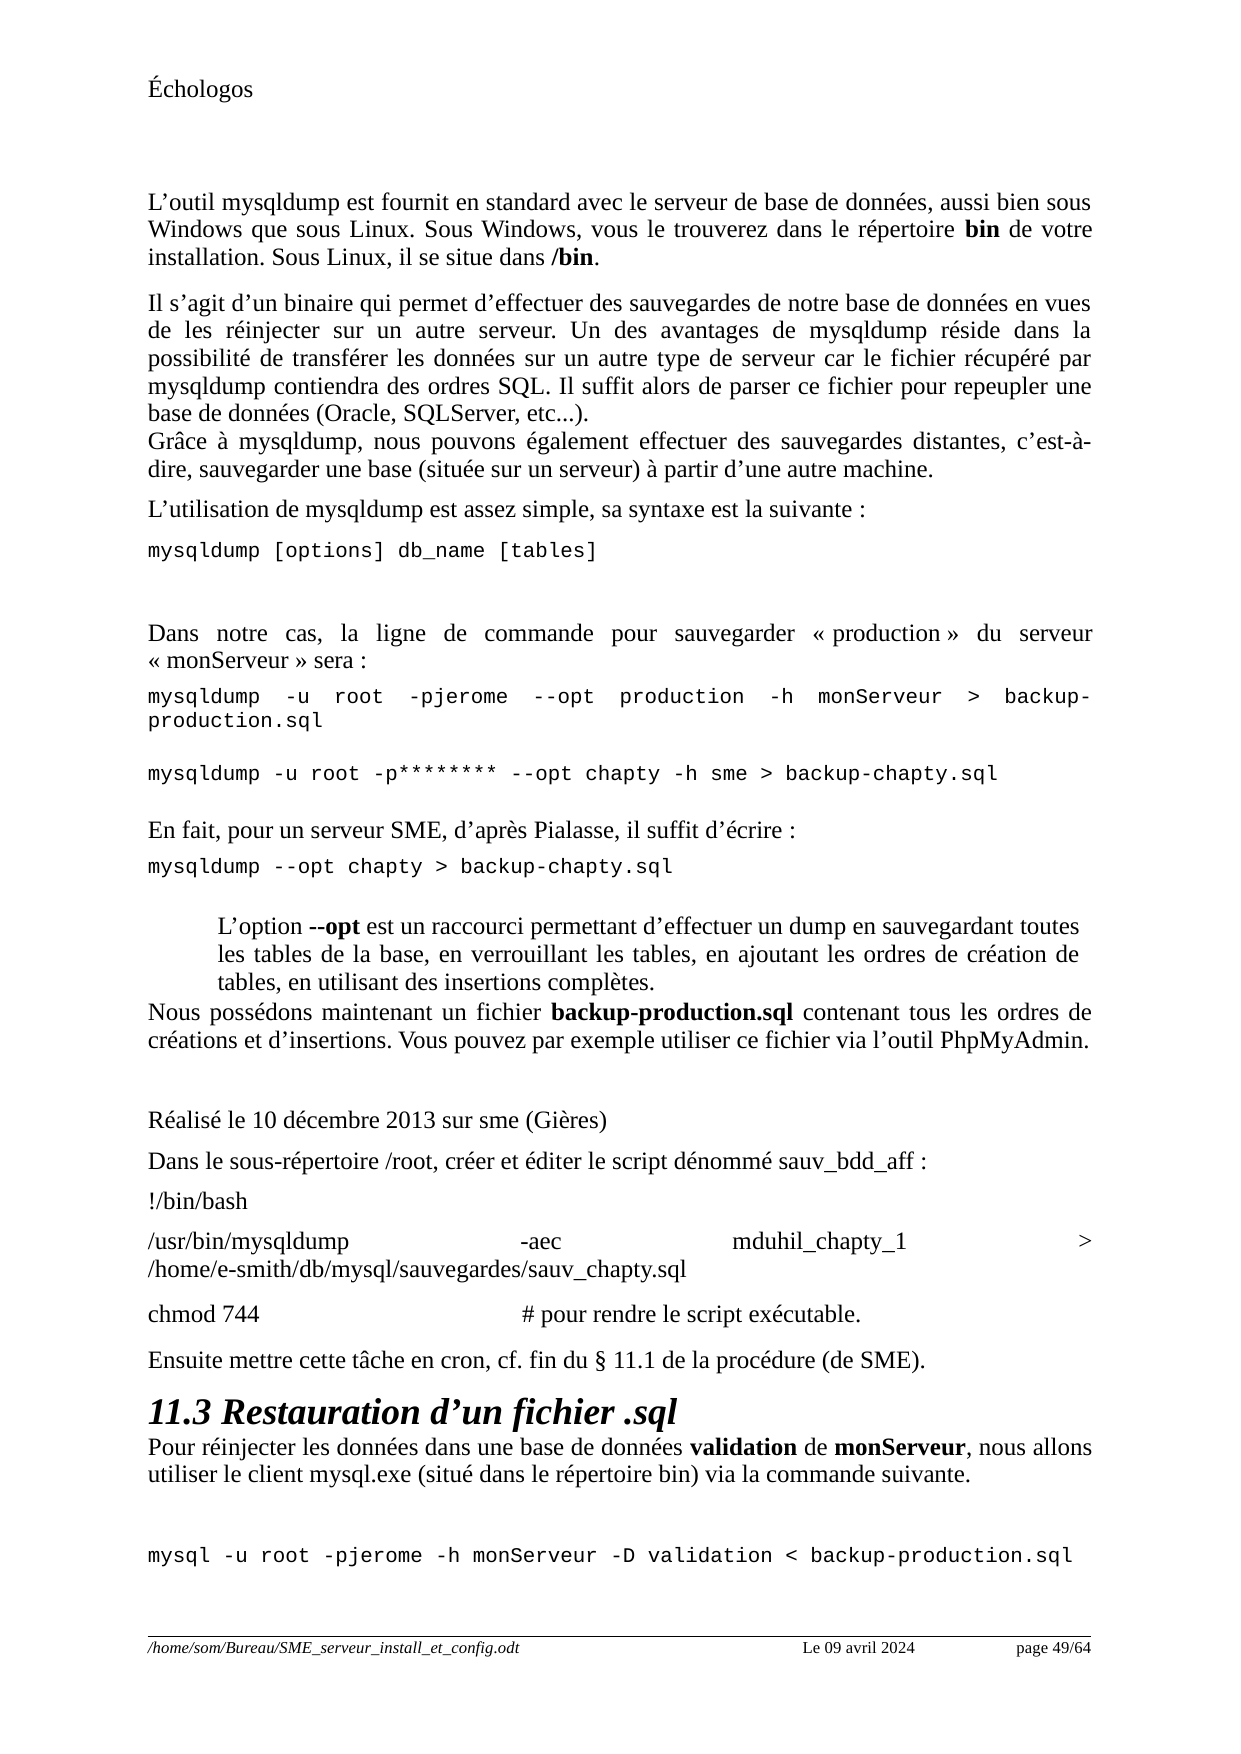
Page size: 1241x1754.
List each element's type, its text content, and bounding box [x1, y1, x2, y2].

text Ensuite mettre cette tâche en cron, cf. fin du § 11.1 de la procédure (de SME). [148, 1346, 1092, 1373]
text En fait, pour un serveur SME, d’après Pialasse, il suffit d’écrire : [148, 816, 1092, 844]
text mysql -u root -pjerome -h monServeur -D validation < backup-production.sql [148, 1546, 1092, 1569]
text Dans le sous-répertoire /root, créer et éditer le script dénommé sauv_bdd_aff : [148, 1147, 1092, 1174]
text Grâce à mysqldump, nous pouvons également effectuer des sauvegardes distantes, c’est-à-dire, sauvegarder une base (située sur un serveur) à partir d’une autre machine. [148, 427, 1092, 483]
text Nous possédons maintenant un fichier backup-production.sql contenant tous les ordres de créations et d’insertions. Vous pouvez par exemple utiliser ce fichier via l’outil PhpMyAdmin. [148, 998, 1092, 1054]
text mysqldump -u root -pjerome --opt production -h monServeur > backup-production.sql [148, 687, 1092, 734]
text L’utilisation de mysqldump est assez simple, sa syntaxe est la suivante : [148, 495, 1092, 523]
text Réalisé le 10 décembre 2013 sur sme (Gières) [148, 1107, 1092, 1134]
text mysqldump [options] db_name [tables] [148, 541, 1092, 564]
text mysqldump -u root -p******** --opt chapty -h sme > backup-chapty.sql [148, 763, 1092, 787]
text Pour réinjecter les données dans une base de données validation de monServeur, nous allons utiliser le client mysql.exe (situé dans le répertoire bin) via la commande suivante. [148, 1433, 1092, 1488]
text L’outil mysqldump est fournit en standard avec le serveur de base de données, aussi bien sous Windows que sous Linux. Sous Windows, vous le trouverez dans le répertoire bin de votre installation. Sous Linux, il se situe dans /bin. [148, 188, 1092, 271]
text mysqldump --opt chapty > backup-chapty.sql [148, 856, 1092, 880]
text Il s’agit d’un binaire qui permet d’effectuer des sauvegardes de notre base de données en vues de les réinjecter sur un autre serveur. Un des avantages de mysqldump réside dans la possibilité de transférer les données sur un autre type de serveur car le fichier récupéré par mysqldump contiendra des ordres SQL. Il suffit alors de parser ce fichier pour repeupler une base de données (Oracle, SQLServer, etc...). [148, 289, 1092, 427]
text Dans notre cas, la ligne de commande pour sauvegarder « production » du serveur « monServeur » sera : [148, 594, 1092, 674]
text chmod 744 # pour rendre le script exécutable. [148, 1300, 1092, 1328]
subtitle Restauration d’un fichier .sql [148, 1391, 1092, 1433]
text !/bin/bash [148, 1187, 1092, 1215]
table_header [157, 910, 214, 998]
table_header L’option --opt est un raccourci permettant d’effectuer un dump en sauvegardant toutes les tables de la base, en verrouillant les tables, en ajoutant les ordres de création de tables, en utilisant des insertions complètes. [214, 910, 1083, 998]
text /usr/bin/mysqldump -aec mduhil_chapty_1 > /home/e-smith/db/mysql/sauvegardes/sauv_chapty.sql [148, 1227, 1092, 1283]
